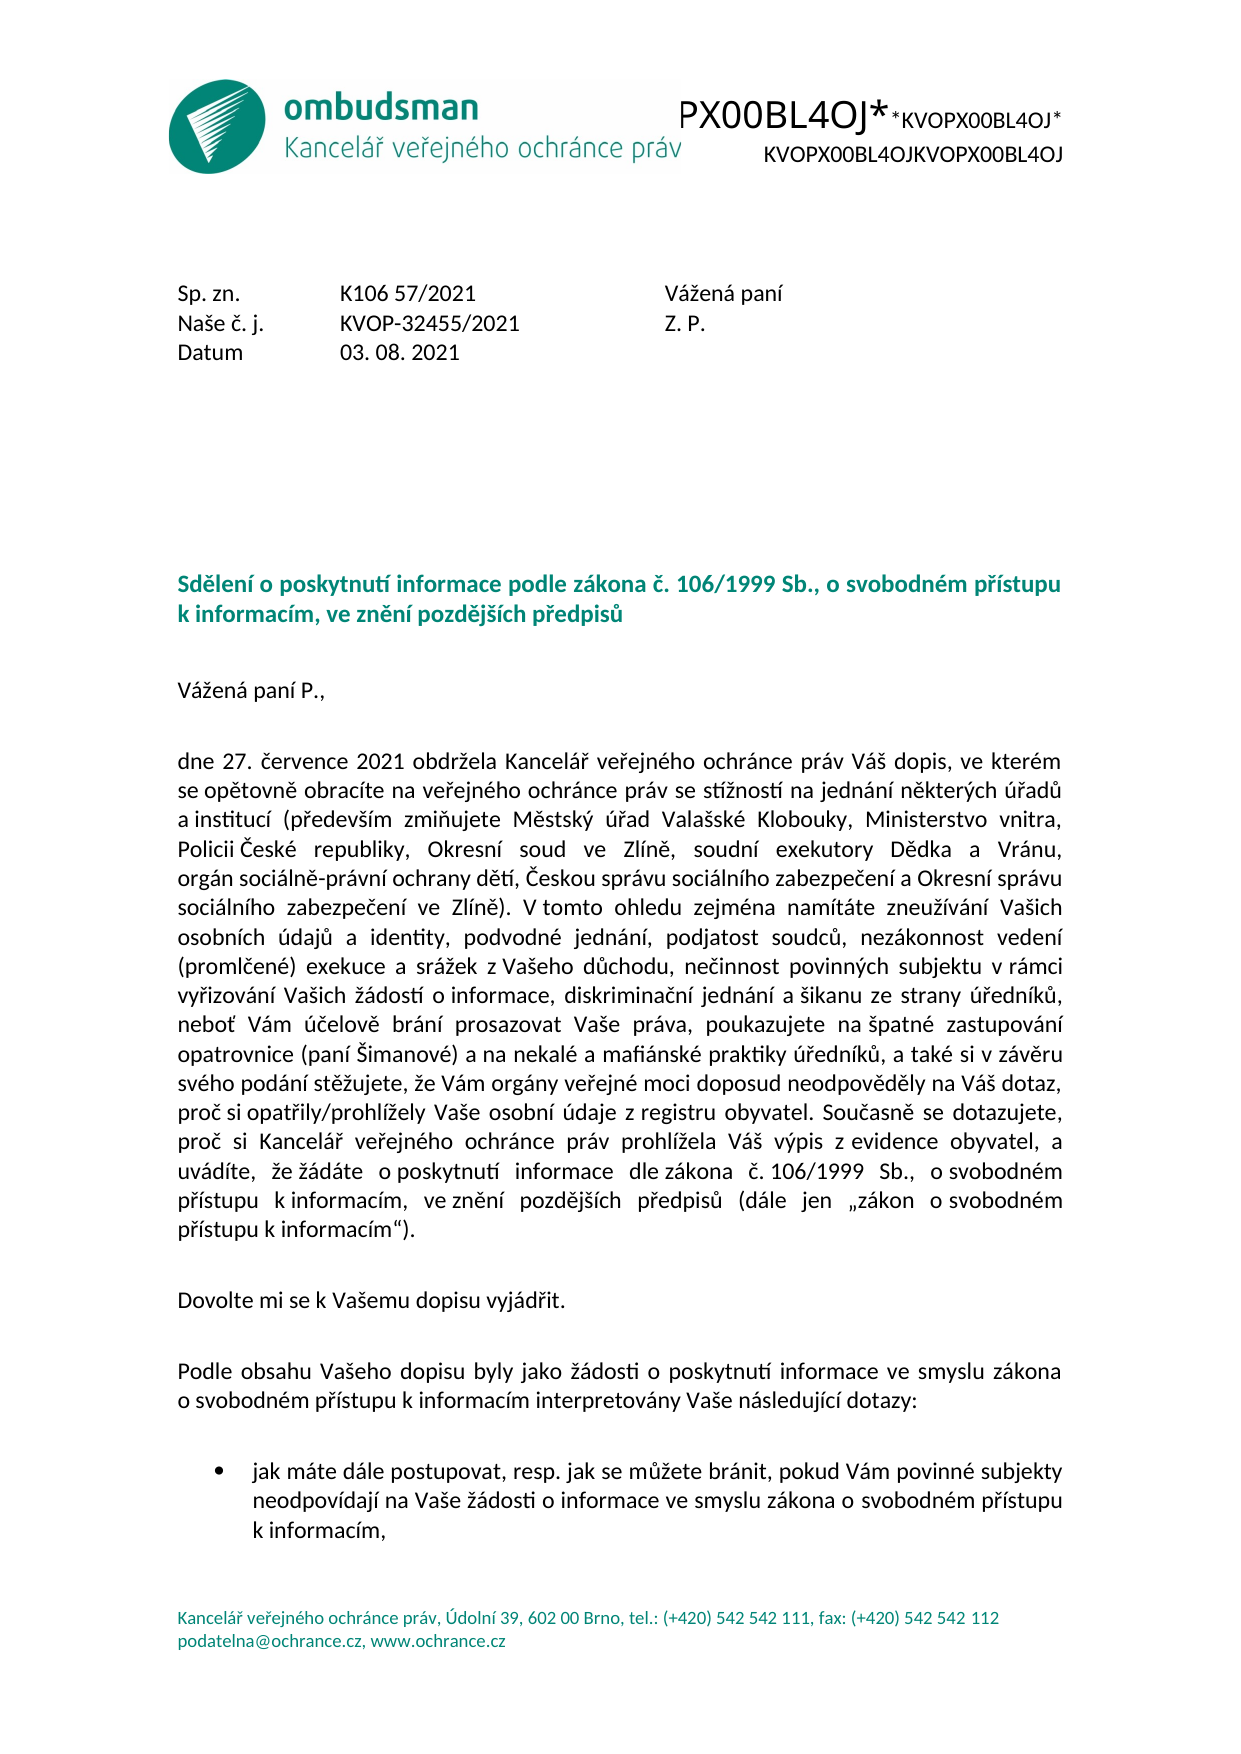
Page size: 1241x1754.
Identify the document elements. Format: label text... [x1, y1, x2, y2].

list jak máte dále postupovat, resp. jak se můžete bránit, pokud Vám povinné subjekty neodpovídají na Vaše žádosti o informace ve smyslu zákona o svobodném přístupu k informacím, [215, 1456, 1063, 1544]
table_header K106 57/2021 KVOP-32455/2021 03. 08. 2021 [340, 220, 664, 513]
text Dovolte mi se k Vašemu dopisu vyjádřit. [177, 1285, 1063, 1314]
text Vážená paní P., [177, 675, 1063, 704]
table_header Sp. zn. Naše č. j. Datum [177, 220, 340, 513]
text Podle obsahu Vašeho dopisu byly jako žádosti o poskytnutí informace ve smyslu zákona o svobodném přístupu k informacím interpretovány Vaše následující dotazy: [177, 1356, 1063, 1415]
text Sdělení o poskytnutí informace podle zákona č. 106/1999 Sb., o svobodném přístupu k informacím, ve znění pozdějších předpisů [177, 568, 1063, 629]
text dne 27. července 2021 obdržela Kancelář veřejného ochránce práv Váš dopis, ve kterém se opětovně obracíte na veřejného ochránce práv se stížností na jednání některých úřadů a institucí (především zmiňujete Městský úřad Valašské Klobouky, Ministerstvo vnitra, Policii České republiky, Okresní soud ve Zlíně, soudní exekutory Dědka a Vránu, orgán sociálně-právní ochrany dětí, Českou správu sociálního zabezpečení a Okresní správu sociálního zabezpečení ve Zlíně). V tomto ohledu zejména namítáte zneužívání Vašich osobních údajů a identity, podvodné jednání, podjatost soudců, nezákonnost vedení (promlčené) exekuce a srážek z Vašeho důchodu, nečinnost povinných subjektu v rámci vyřizování Vašich žádostí o informace, diskriminační jednání a šikanu ze strany úředníků, neboť Vám účelově brání prosazovat Vaše práva, poukazujete na špatné zastupování opatrovnice (paní Šimanové) a na nekalé a mafiánské praktiky úředníků, a také si v závěru svého podání stěžujete, že Vám orgány veřejné moci doposud neodpověděly na Váš dotaz, proč si opatřily/prohlížely Vaše osobní údaje z registru obyvatel. Současně se dotazujete, proč si Kancelář veřejného ochránce práv prohlížela Váš výpis z evidence obyvatel, a uvádíte, že žádáte o poskytnutí informace dle zákona č. 106/1999 Sb., o svobodném přístupu k informacím, ve znění pozdějších předpisů (dále jen „zákon o svobodném přístupu k informacím“). [177, 746, 1063, 1243]
table_header Vážená paní Z. P. [665, 220, 1085, 513]
